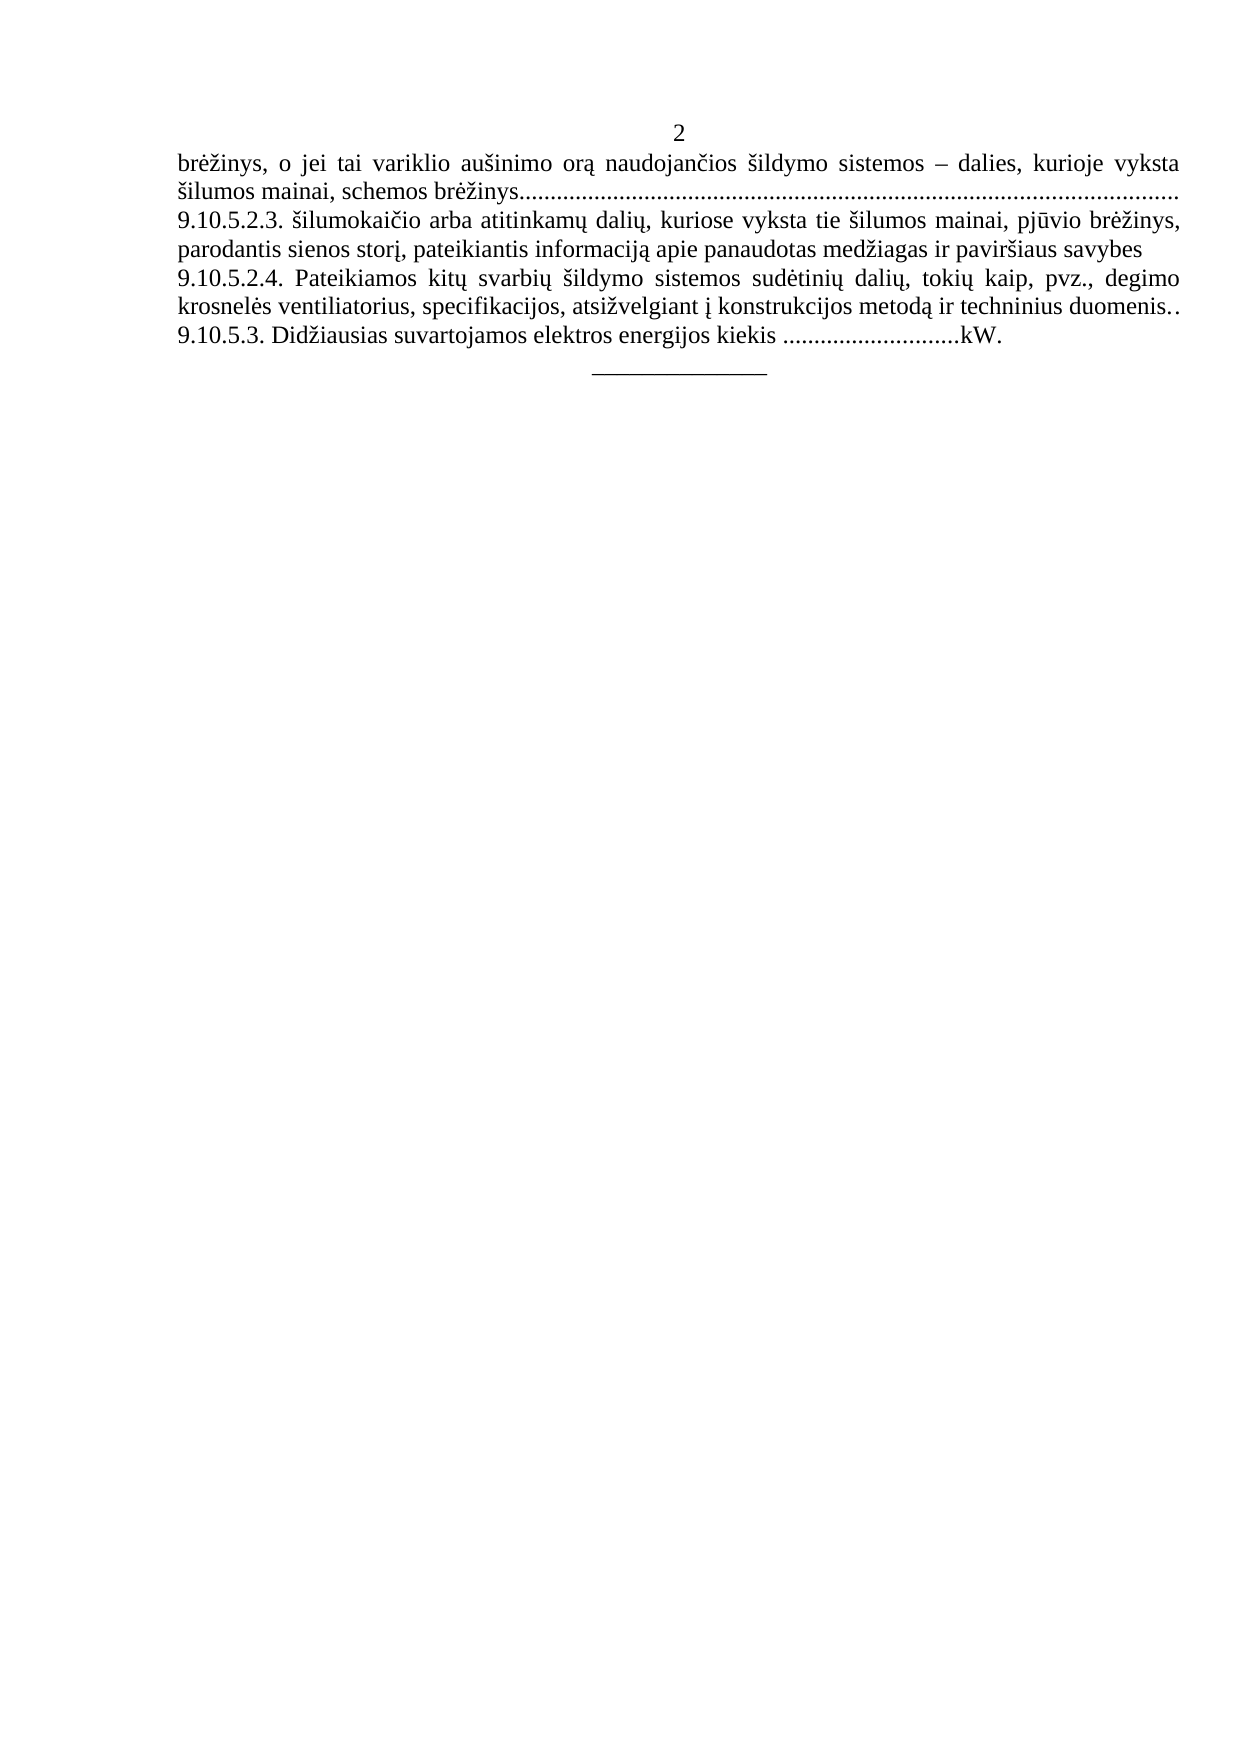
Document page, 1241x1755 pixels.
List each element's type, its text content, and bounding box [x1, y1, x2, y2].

text 9.10.5.2.3. šilumokaičio arba atitinkamų dalių, kuriose vyksta tie šilumos mainai, pjūvio brėžinys, parodantis sienos storį, pateikiantis informaciją apie panaudotas medžiagas ir paviršiaus savybes [177, 205, 1181, 263]
text ______________ [177, 349, 1181, 378]
text 9.10.5.2.4. Pateikiamos kitų svarbių šildymo sistemos sudėtinių dalių, tokių kaip, pvz., degimo krosnelės ventiliatorius, specifikacijos, atsižvelgiant į konstrukcijos metodą ir techninius duomenis [177, 263, 1181, 320]
text 9.10.5.2.2. jei tai išmetamųjų dujų šilumą naudojančios šildymo sistemos – šilumokaičio schemos brėžinys, o jei tai variklio aušinimo orą naudojančios šildymo sistemos – dalies, kurioje vyksta šilumos mainai, schemos brėžinys [177, 148, 1181, 205]
text 9.10.5.3. Didžiausias suvartojamos elektros energijos kiekis kW. [177, 320, 1181, 349]
